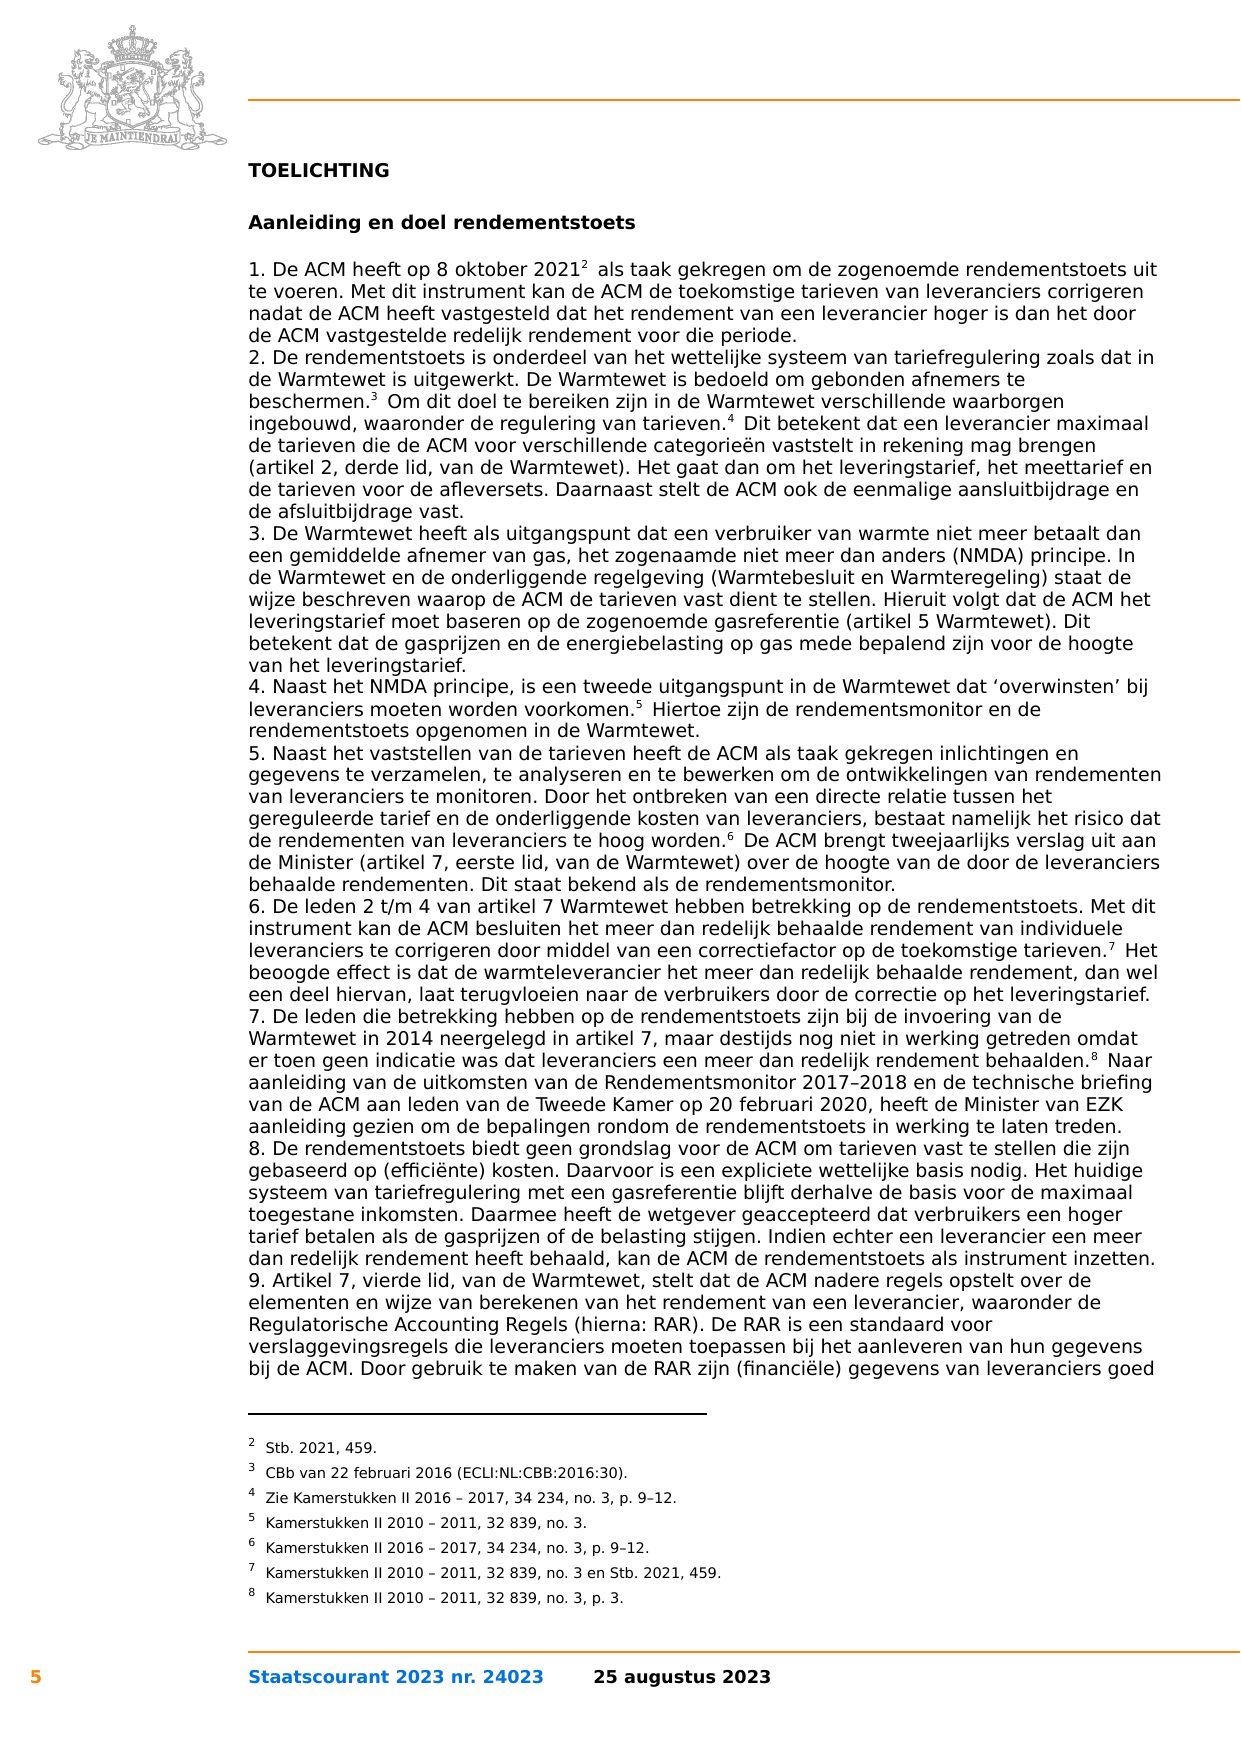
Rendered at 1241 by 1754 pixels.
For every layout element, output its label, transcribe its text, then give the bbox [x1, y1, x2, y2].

text 4. Naast het NMDA principe, is een tweede uitgangspunt in de Warmtewet dat ‘overwinsten’ bij leveranciers moeten worden voorkomen. Hiertoe zijn de rendementsmonitor en de rendementstoets opgenomen in de Warmtewet. [248, 676, 1163, 742]
text Zie Kamerstukken II 2016 – 2017, 34 234, no. 3, p. 9–12. [248, 1486, 1163, 1508]
text Kamerstukken II 2010 – 2011, 32 839, no. 3, p. 3. [248, 1586, 1163, 1608]
subtitle Aanleiding en doel rendementstoets [248, 212, 1163, 234]
text CBb van 22 februari 2016 (ECLI:NL:CBB:2016:30). [248, 1461, 1163, 1483]
text Kamerstukken II 2010 – 2011, 32 839, no. 3 en Stb. 2021, 459. [248, 1561, 1163, 1583]
text 7. De leden die betrekking hebben op de rendementstoets zijn bij de invoering van de Warmtewet in 2014 neergelegd in artikel 7, maar destijds nog niet in werking getreden omdat er toen geen indicatie was dat leveranciers een meer dan redelijk rendement behaalden. Naar aanleiding van de uitkomsten van de Rendementsmonitor 2017–2018 en de technische briefing van de ACM aan leden van de Tweede Kamer op 20 februari 2020, heeft de Minister van EZK aanleiding gezien om de bepalingen rondom de rendementstoets in werking te laten treden. [248, 1006, 1163, 1138]
text Kamerstukken II 2010 – 2011, 32 839, no. 3. [248, 1511, 1163, 1533]
text 6. De leden 2 t/m 4 van artikel 7 Warmtewet hebben betrekking op de rendementstoets. Met dit instrument kan de ACM besluiten het meer dan redelijk behaalde rendement van individuele leveranciers te corrigeren door middel van een correctiefactor op de toekomstige tarieven. Het beoogde effect is dat de warmteleverancier het meer dan redelijk behaalde rendement, dan wel een deel hiervan, laat terugvloeien naar de verbruikers door de correctie op het leveringstarief. [248, 896, 1163, 1006]
text 5. Naast het vaststellen van de tarieven heeft de ACM als taak gekregen inlichtingen en gegevens te verzamelen, te analyseren en te bewerken om de ontwikkelingen van rendementen van leveranciers te monitoren. Door het ontbreken van een directe relatie tussen het gereguleerde tarief en de onderliggende kosten van leveranciers, bestaat namelijk het risico dat de rendementen van leveranciers te hoog worden. De ACM brengt tweejaarlijks verslag uit aan de Minister (artikel 7, eerste lid, van de Warmtewet) over de hoogte van de door de leveranciers behaalde rendementen. Dit staat bekend als de rendementsmonitor. [248, 742, 1163, 896]
text 9. Artikel 7, vierde lid, van de Warmtewet, stelt dat de ACM nadere regels opstelt over de elementen en wijze van berekenen van het rendement van een leverancier, waaronder de Regulatorische Accounting Regels (hierna: RAR). De RAR is een standaard voor verslaggevingsregels die leveranciers moeten toepassen bij het aanleveren van hun gegevens bij de ACM. Door gebruik te maken van de RAR zijn (financiële) gegevens van leveranciers goed [248, 1270, 1163, 1380]
text 2. De rendementstoets is onderdeel van het wettelijke systeem van tariefregulering zoals dat in de Warmtewet is uitgewerkt. De Warmtewet is bedoeld om gebonden afnemers te beschermen. Om dit doel te bereiken zijn in de Warmtewet verschillende waarborgen ingebouwd, waaronder de regulering van tarieven. Dit betekent dat een leverancier maximaal de tarieven die de ACM voor verschillende categorieën vaststelt in rekening mag brengen (artikel 2, derde lid, van de Warmtewet). Het gaat dan om het leveringstarief, het meettarief en de tarieven voor de afleversets. Daarnaast stelt de ACM ook de eenmalige aansluitbijdrage en de afsluitbijdrage vast. [248, 347, 1163, 523]
text 3. De Warmtewet heeft als uitgangspunt dat een verbruiker van warmte niet meer betaalt dan een gemiddelde afnemer van gas, het zogenaamde niet meer dan anders (NMDA) principe. In de Warmtewet en de onderliggende regelgeving (Warmtebesluit en Warmteregeling) staat de wijze beschreven waarop de ACM de tarieven vast dient te stellen. Hieruit volgt dat de ACM het leveringstarief moet baseren op de zogenoemde gasreferentie (artikel 5 Warmtewet). Dit betekent dat de gasprijzen en de energiebelasting op gas mede bepalend zijn voor de hoogte van het leveringstarief. [248, 523, 1163, 676]
subtitle TOELICHTING [248, 160, 1163, 182]
text 8. De rendementstoets biedt geen grondslag voor de ACM om tarieven vast te stellen die zijn gebaseerd op (efficiënte) kosten. Daarvoor is een expliciete wettelijke basis nodig. Het huidige systeem van tariefregulering met een gasreferentie blijft derhalve de basis voor de maximaal toegestane inkomsten. Daarmee heeft de wetgever geaccepteerd dat verbruikers een hoger tarief betalen als de gasprijzen of de belasting stijgen. Indien echter een leverancier een meer dan redelijk rendement heeft behaald, kan de ACM de rendementstoets als instrument inzetten. [248, 1138, 1163, 1270]
text Kamerstukken II 2016 – 2017, 34 234, no. 3, p. 9–12. [248, 1536, 1163, 1558]
picture [38, 25, 227, 150]
text Stb. 2021, 459. [248, 1436, 1163, 1458]
text 1. De ACM heeft op 8 oktober 2021 als taak gekregen om de zogenoemde rendementstoets uit te voeren. Met dit instrument kan de ACM de toekomstige tarieven van leveranciers corrigeren nadat de ACM heeft vastgesteld dat het rendement van een leverancier hoger is dan het door de ACM vastgestelde redelijk rendement voor die periode. [248, 259, 1163, 347]
